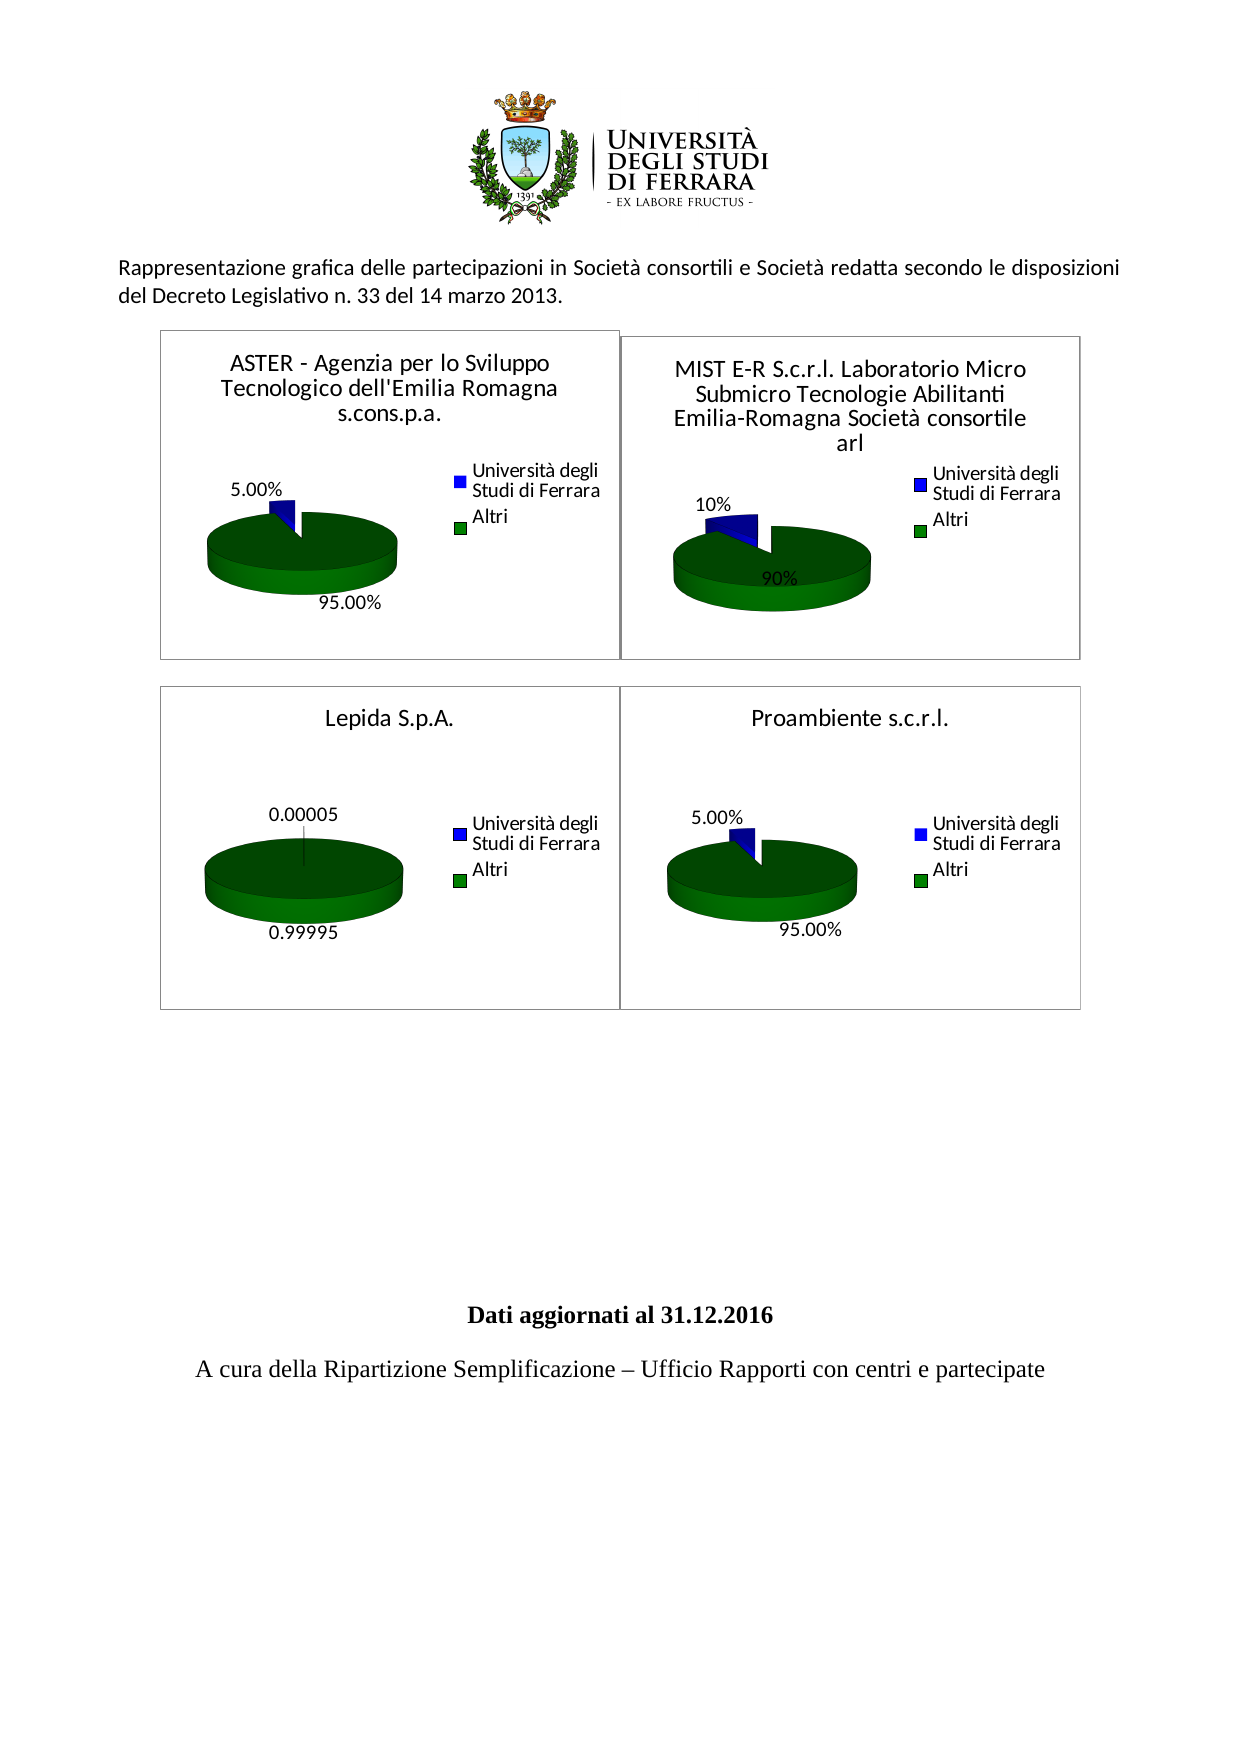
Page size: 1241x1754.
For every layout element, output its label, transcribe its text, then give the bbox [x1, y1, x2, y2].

text A cura della Ripartizione Semplificazione – Ufficio Rapporti con centri e partecipate [118, 1354, 1122, 1383]
text Dati aggiornati al 31.12.2016 [118, 1300, 1122, 1329]
text Rappresentazione grafica delle partecipazioni in Società consortili e Società redatta secondo le disposizioni del Decreto Legislativo n. 33 del 14 marzo 2013. [118, 253, 1122, 309]
